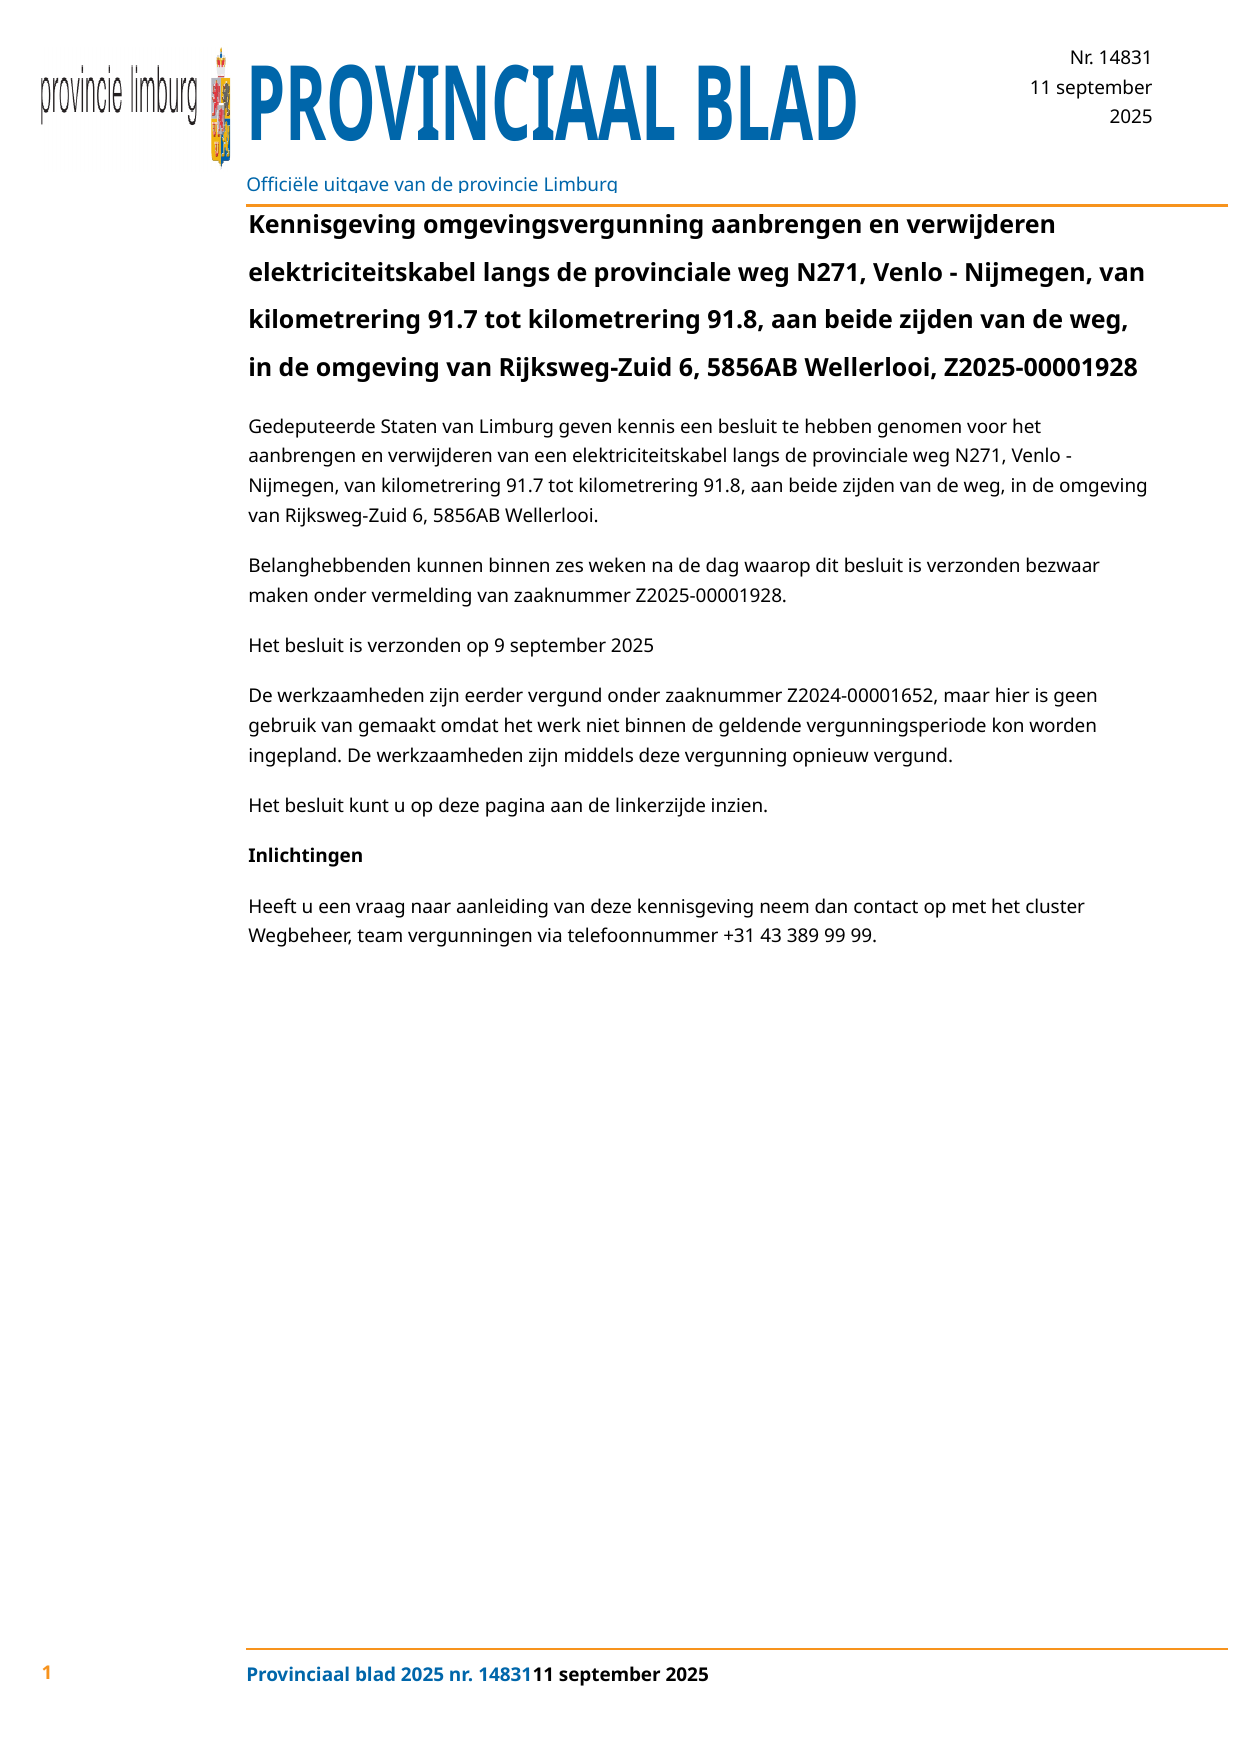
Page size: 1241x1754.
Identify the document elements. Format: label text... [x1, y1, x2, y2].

text Het besluit is verzonden op 9 september 2025 [248, 632, 1152, 658]
text Het besluit kunt u op deze pagina aan de linkerzijde inzien. [248, 792, 1152, 818]
text Inlichtingen [248, 843, 1152, 868]
text De werkzaamheden zijn eerder vergund onder zaaknummer Z2024-00001652, maar hier is geen gebruik van gemaakt omdat het werk niet binnen de geldende vergunningsperiode kon worden ingepland. De werkzaamheden zijn middels deze vergunning opnieuw vergund. [248, 683, 1152, 768]
picture [41, 47, 231, 172]
text Kennisgeving omgevingsvergunning aanbrengen en verwijderen elektriciteitskabel langs de provinciale weg N271, Venlo - Nijmegen, van kilometrering 91.7 tot kilometrering 91.8, aan beide zijden van de weg, in de omgeving van Rijksweg-Zuid 6, 5856AB Wellerlooi, Z2025-00001928 [248, 207, 1152, 384]
text Belanghebbenden kunnen binnen zes weken na de dag waarop dit besluit is verzonden bezwaar maken onder vermelding van zaaknummer Z2025-00001928. [248, 552, 1152, 608]
text Heeft u een vraag naar aanleiding van deze kennisgeving neem dan contact op met het cluster Wegbeheer, team vergunningen via telefoonnummer +31 43 389 99 99. [248, 893, 1152, 948]
text Gedeputeerde Staten van Limburg geven kennis een besluit te hebben genomen voor het aanbrengen en verwijderen van een elektriciteitskabel langs de provinciale weg N271, Venlo - Nijmegen, van kilometrering 91.7 tot kilometrering 91.8, aan beide zijden van de weg, in de omgeving van Rijksweg-Zuid 6, 5856AB Wellerlooi. [248, 413, 1152, 528]
